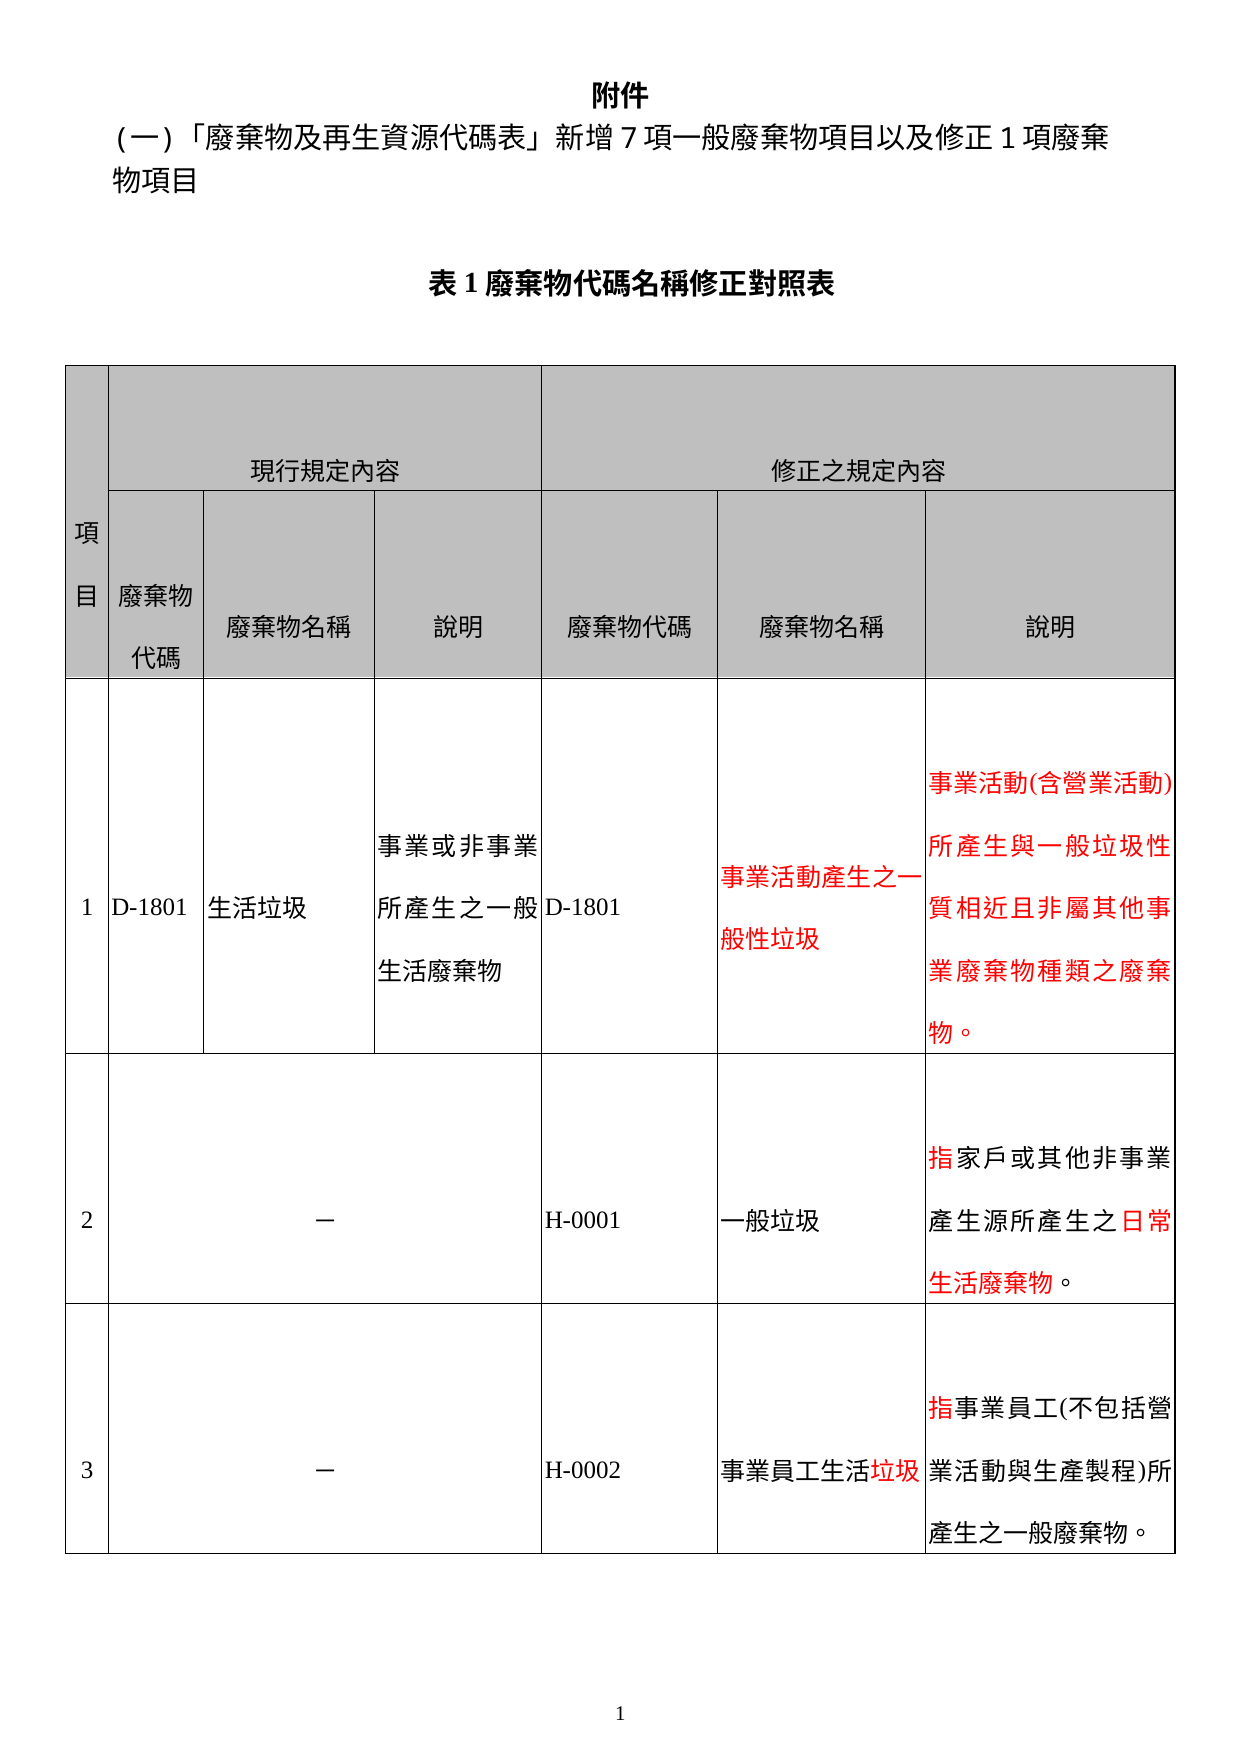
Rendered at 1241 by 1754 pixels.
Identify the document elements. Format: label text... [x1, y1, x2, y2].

table_cell 廢棄物名稱 [718, 491, 925, 677]
table_cell 說明 [926, 491, 1174, 677]
table_header 修正之規定內容 [542, 366, 1174, 490]
table_cell D-1801 [542, 679, 717, 1052]
table_cell 事業活動(含營業活動)所產生與一般垃圾性質相近且非屬其他事業廢棄物種類之廢棄物。 [926, 679, 1174, 1052]
table_cell 生活垃圾 [204, 679, 374, 1052]
table_cell 一般垃圾 [718, 1054, 925, 1302]
table_cell 廢棄物代碼 [109, 491, 203, 677]
table_cell 1 [66, 679, 108, 1052]
table_cell 說明 [375, 491, 541, 677]
table_cell 指事業員工(不包括營業活動與生產製程)所產生之一般廢棄物。 [926, 1304, 1174, 1552]
table_cell ─ [109, 1304, 541, 1552]
table_cell 3 [66, 1304, 108, 1552]
table_cell 事業或非事業所產生之一般生活廢棄物 [375, 679, 541, 1052]
table_header 現行規定內容 [109, 366, 541, 490]
text 附件 [112, 52, 1128, 115]
table_cell 廢棄物名稱 [204, 491, 374, 677]
table_cell ─ [109, 1054, 541, 1302]
table_cell 廢棄物代碼 [542, 491, 717, 677]
table_cell H-0002 [542, 1304, 717, 1552]
table_cell 事業員工生活垃圾 [718, 1304, 925, 1552]
text 表1 廢棄物代碼名稱修正對照表 [112, 240, 1152, 302]
table_cell 事業活動產生之一般性垃圾 [718, 679, 925, 1052]
table_cell 2 [66, 1054, 108, 1302]
table_cell H-0001 [542, 1054, 717, 1302]
table_cell D-1801 [109, 679, 203, 1052]
table_header 項目 [66, 366, 108, 677]
text (一)「廢棄物及再生資源代碼表」新增7項一般廢棄物項目以及修正1項廢棄物項目 [112, 115, 1128, 199]
table_cell 指家戶或其他非事業產生源所產生之日常生活廢棄物。 [926, 1054, 1174, 1302]
